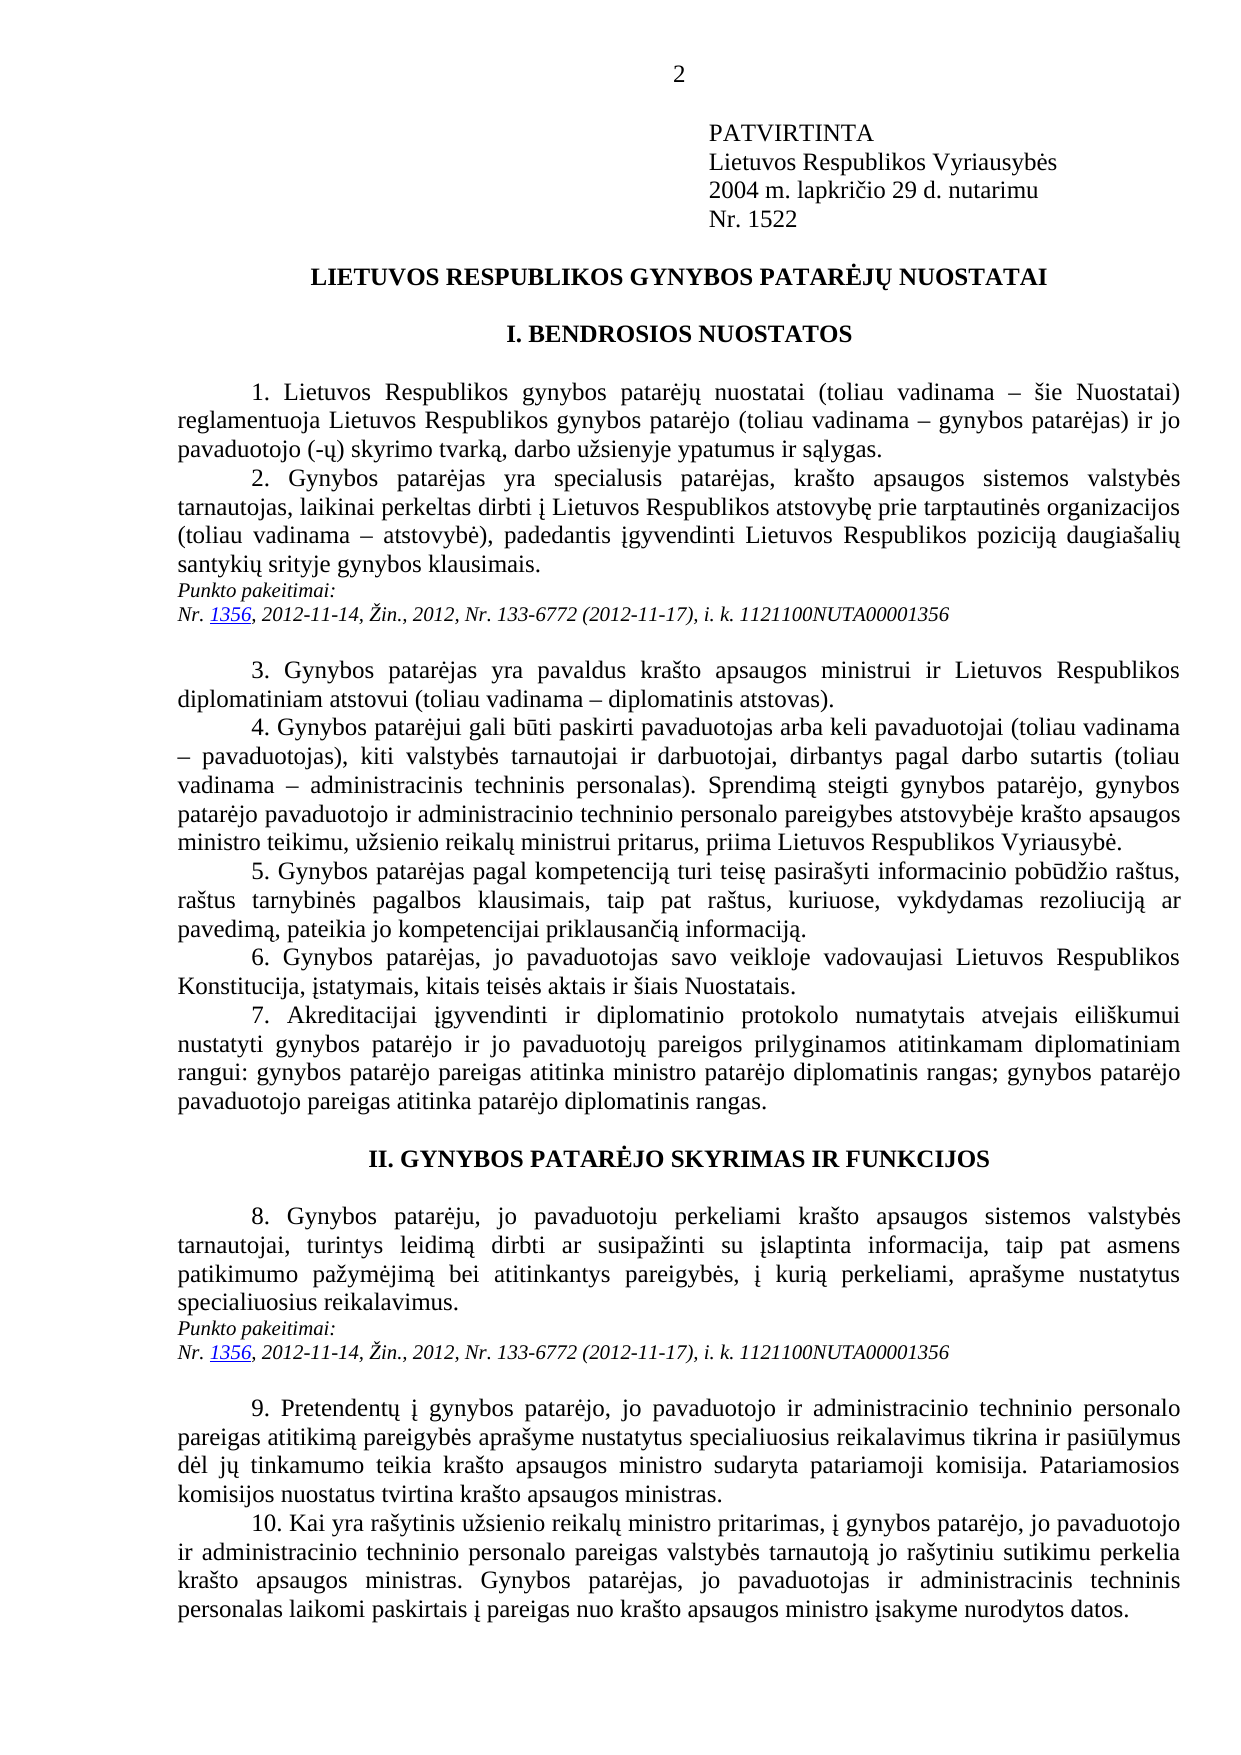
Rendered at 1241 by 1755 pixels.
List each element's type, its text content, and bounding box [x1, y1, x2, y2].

text Nr. 1522 [177, 204, 1181, 233]
text 9. Pretendentų į gynybos patarėjo, jo pavaduotojo ir administracinio techninio personalo pareigas atitikimą pareigybės aprašyme nustatytus specialiuosius reikalavimus tikrina ir pasiūlymus dėl jų tinkamumo teikia krašto apsaugos ministro sudaryta patariamoji komisija. Patariamosios komisijos nuostatus tvirtina krašto apsaugos ministras. [177, 1393, 1181, 1508]
text 2004 m. lapkričio 29 d. nutarimu [177, 176, 1181, 204]
text 6. Gynybos patarėjas, jo pavaduotojas savo veikloje vadovaujasi Lietuvos Respublikos Konstitucija, įstatymais, kitais teisės aktais ir šiais Nuostatais. [177, 942, 1181, 1000]
text Punkto pakeitimai: [177, 578, 1181, 602]
text 4. Gynybos patarėjui gali būti paskirti pavaduotojas arba keli pavaduotojai (toliau vadinama – pavaduotojas), kiti valstybės tarnautojai ir darbuotojai, dirbantys pagal darbo sutartis (toliau vadinama – administracinis techninis personalas). Sprendimą steigti gynybos patarėjo, gynybos patarėjo pavaduotojo ir administracinio techninio personalo pareigybes atstovybėje krašto apsaugos ministro teikimu, užsienio reikalų ministrui pritarus, priima Lietuvos Respublikos Vyriausybė. [177, 712, 1181, 856]
text 7. Akreditacijai įgyvendinti ir diplomatinio protokolo numatytais atvejais eiliškumui nustatyti gynybos patarėjo ir jo pavaduotojų pareigos prilyginamos atitinkamam diplomatiniam rangui: gynybos patarėjo pareigas atitinka ministro patarėjo diplomatinis rangas; gynybos patarėjo pavaduotojo pareigas atitinka patarėjo diplomatinis rangas. [177, 1000, 1181, 1115]
text 2. Gynybos patarėjas yra specialusis patarėjas, krašto apsaugos sistemos valstybės tarnautojas, laikinai perkeltas dirbti į Lietuvos Respublikos atstovybę prie tarptautinės organizacijos (toliau vadinama – atstovybė), padedantis įgyvendinti Lietuvos Respublikos poziciją daugiašalių santykių srityje gynybos klausimais. [177, 463, 1181, 578]
text I. BENDROSIOS NUOSTATOS [177, 319, 1181, 348]
text Punkto pakeitimai: [177, 1316, 1181, 1340]
text Nr. 1356, 2012-11-14, Žin., 2012, Nr. 133-6772 (2012-11-17), i. k. 1121100NUTA00001356 [177, 602, 1181, 626]
text 5. Gynybos patarėjas pagal kompetenciją turi teisę pasirašyti informacinio pobūdžio raštus, raštus tarnybinės pagalbos klausimais, taip pat raštus, kuriuose, vykdydamas rezoliuciją ar pavedimą, pateikia jo kompetencijai priklausančią informaciją. [177, 856, 1181, 942]
text 1. Lietuvos Respublikos gynybos patarėjų nuostatai (toliau vadinama – šie Nuostatai) reglamentuoja Lietuvos Respublikos gynybos patarėjo (toliau vadinama – gynybos patarėjas) ir jo pavaduotojo (-ų) skyrimo tvarką, darbo užsienyje ypatumus ir sąlygas. [177, 377, 1181, 463]
text 8. Gynybos patarėju, jo pavaduotoju perkeliami krašto apsaugos sistemos valstybės tarnautojai, turintys leidimą dirbti ar susipažinti su įslaptinta informacija, taip pat asmens patikimumo pažymėjimą bei atitinkantys pareigybės, į kurią perkeliami, aprašyme nustatytus specialiuosius reikalavimus. [177, 1201, 1181, 1316]
text 10. Kai yra rašytinis užsienio reikalų ministro pritarimas, į gynybos patarėjo, jo pavaduotojo ir administracinio techninio personalo pareigas valstybės tarnautoją jo rašytiniu sutikimu perkelia krašto apsaugos ministras. Gynybos patarėjas, jo pavaduotojas ir administracinis techninis personalas laikomi paskirtais į pareigas nuo krašto apsaugos ministro įsakyme nurodytos datos. [177, 1508, 1181, 1623]
text II. GYNYBOS PATARĖJO SKYRIMAS IR FUNKCIJOS [177, 1144, 1181, 1172]
text Nr. 1356, 2012-11-14, Žin., 2012, Nr. 133-6772 (2012-11-17), i. k. 1121100NUTA00001356 [177, 1340, 1181, 1364]
text LIETUVOS RESPUBLIKOS GYNYBOS PATARĖJŲ NUOSTATAI [177, 262, 1181, 291]
text 3. Gynybos patarėjas yra pavaldus krašto apsaugos ministrui ir Lietuvos Respublikos diplomatiniam atstovui (toliau vadinama – diplomatinis atstovas). [177, 655, 1181, 712]
text Lietuvos Respublikos Vyriausybės [177, 147, 1181, 176]
text PATVIRTINTA [709, 118, 1181, 147]
